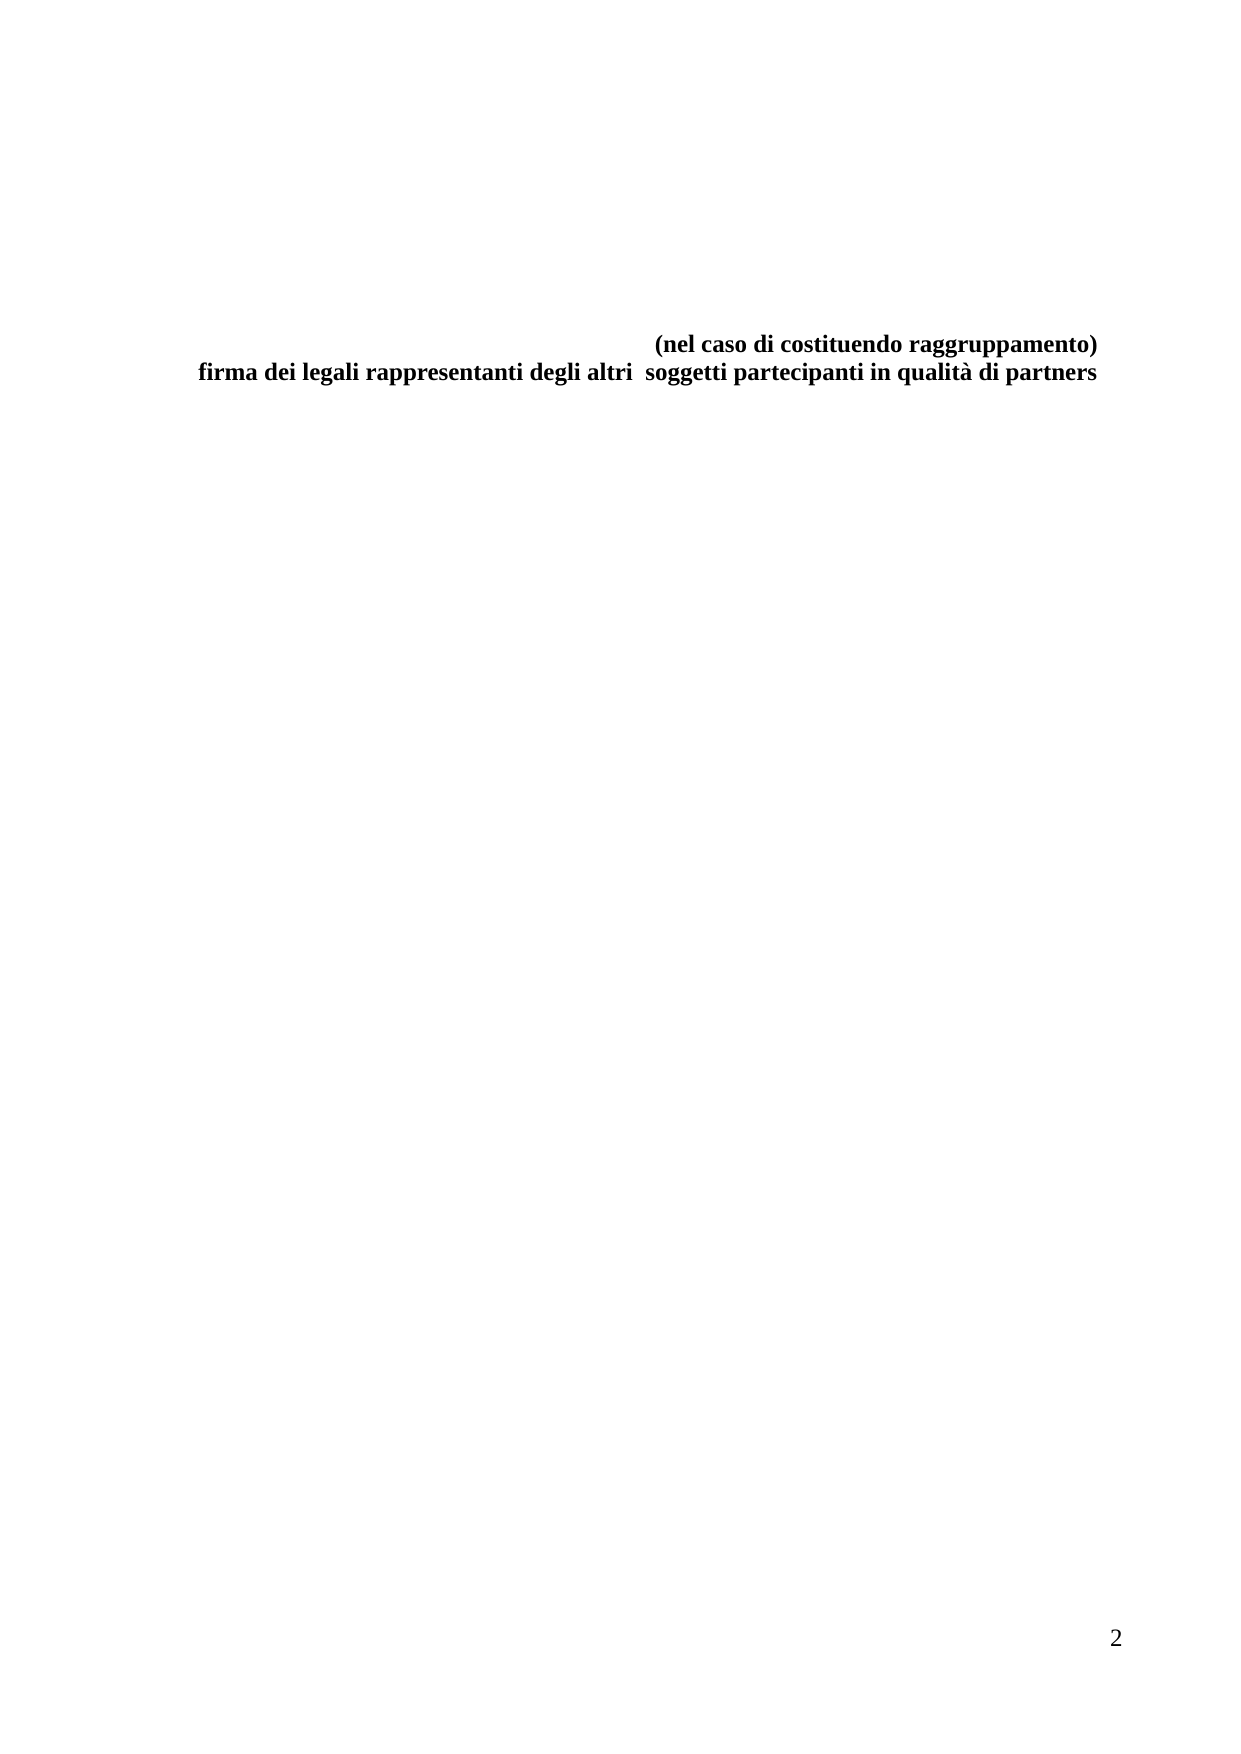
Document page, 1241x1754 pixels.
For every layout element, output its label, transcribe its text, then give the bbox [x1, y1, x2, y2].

table_cell [95, 386, 1098, 415]
table_cell [95, 415, 1098, 469]
table_header (nel caso di costituendo raggruppamento) firma dei legali rappresentanti degli altri soggetti partecipanti in qualità di partners [95, 329, 1098, 386]
